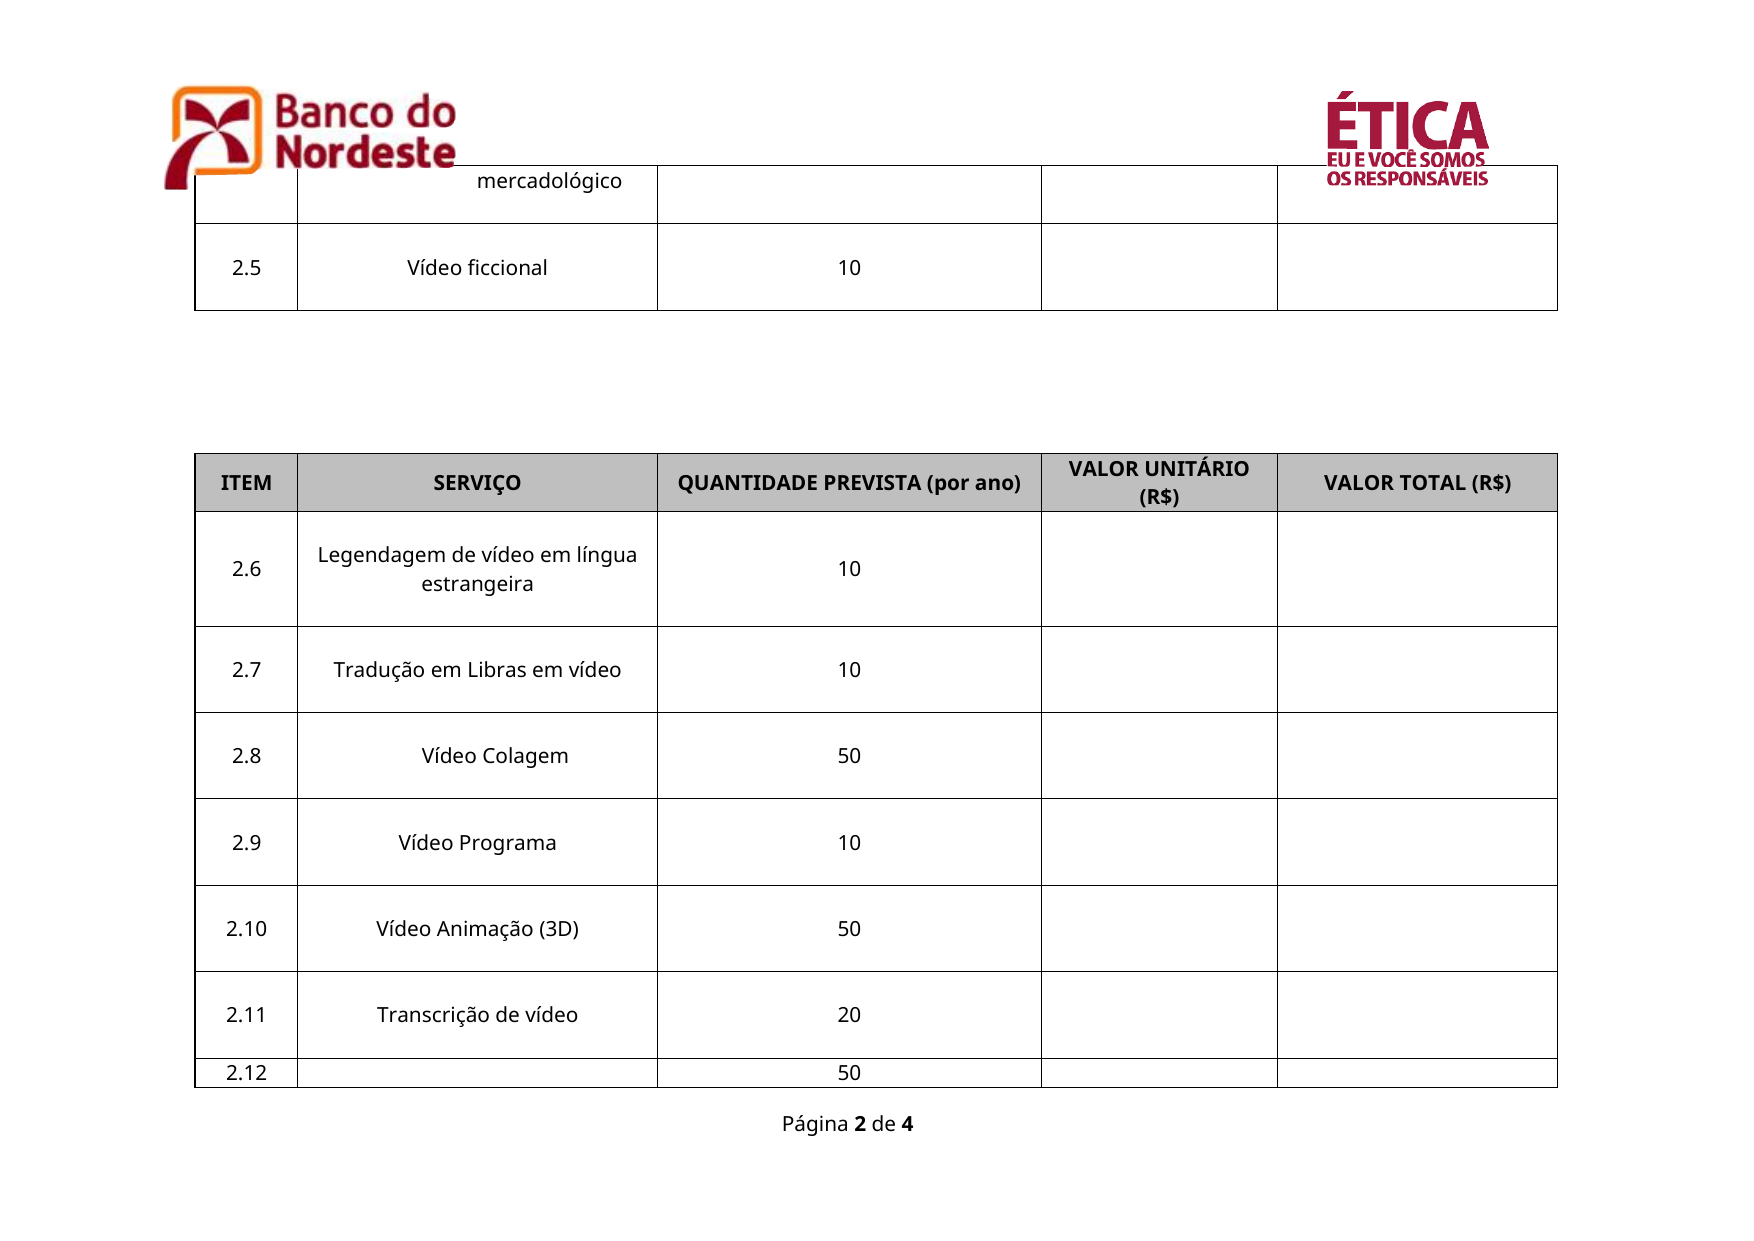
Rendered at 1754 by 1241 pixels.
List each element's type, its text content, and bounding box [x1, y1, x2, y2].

table_cell 2.12 [196, 1059, 297, 1087]
table_cell 10 [658, 224, 1041, 310]
table_cell 10 [658, 512, 1041, 626]
table_cell 10 [658, 799, 1041, 885]
table_cell [1042, 512, 1277, 626]
table_cell [1042, 627, 1277, 712]
table_cell [1278, 1059, 1557, 1087]
table_cell 2.9 [196, 799, 297, 885]
table_cell [658, 166, 1041, 223]
table_header SERVIÇO [298, 454, 657, 511]
table_cell Transcrição de vídeo [298, 972, 657, 1057]
table_header VALOR TOTAL (R$) [1278, 454, 1557, 511]
table_cell [1278, 972, 1557, 1057]
table_cell 2.8 [196, 713, 297, 798]
table_cell mercadológico [298, 166, 657, 223]
table_cell Vídeo Programa [298, 799, 657, 885]
table_cell 2.5 [196, 224, 297, 310]
table_cell [1042, 713, 1277, 798]
table_cell [1042, 224, 1277, 310]
table_cell 2.7 [196, 627, 297, 712]
table_cell [1278, 512, 1557, 626]
table_cell [1278, 713, 1557, 798]
table_cell 10 [658, 627, 1041, 712]
table_cell [1042, 799, 1277, 885]
table_cell 2.11 [196, 972, 297, 1057]
table_header VALOR UNITÁRIO (R$) [1042, 454, 1277, 511]
table_cell [196, 170, 297, 223]
table_cell [298, 1059, 657, 1087]
table_cell 2.10 [196, 886, 297, 971]
table_cell [1278, 627, 1557, 712]
table_cell [1042, 886, 1277, 971]
table_cell Vídeo Colagem [298, 713, 657, 798]
table_cell 50 [658, 713, 1041, 798]
table_cell 20 [658, 972, 1041, 1057]
table_cell 50 [658, 886, 1041, 971]
table_cell 2.6 [196, 512, 297, 626]
table_cell Vídeo ficcional [298, 224, 657, 310]
table_cell [1278, 166, 1557, 223]
table_cell 50 [658, 1059, 1041, 1087]
table_cell [1042, 972, 1277, 1057]
table_cell [1278, 799, 1557, 885]
table_cell [1278, 224, 1557, 310]
table_header ITEM [196, 454, 297, 511]
table_cell Vídeo Animação (3D) [298, 886, 657, 971]
table_header QUANTIDADE PREVISTA (por ano) [658, 454, 1041, 511]
table_cell [1278, 886, 1557, 971]
table_cell Legendagem de vídeo em língua estrangeira [298, 512, 657, 626]
table_cell Tradução em Libras em vídeo [298, 627, 657, 712]
table_cell [1042, 1059, 1277, 1087]
table_cell [1042, 166, 1277, 223]
